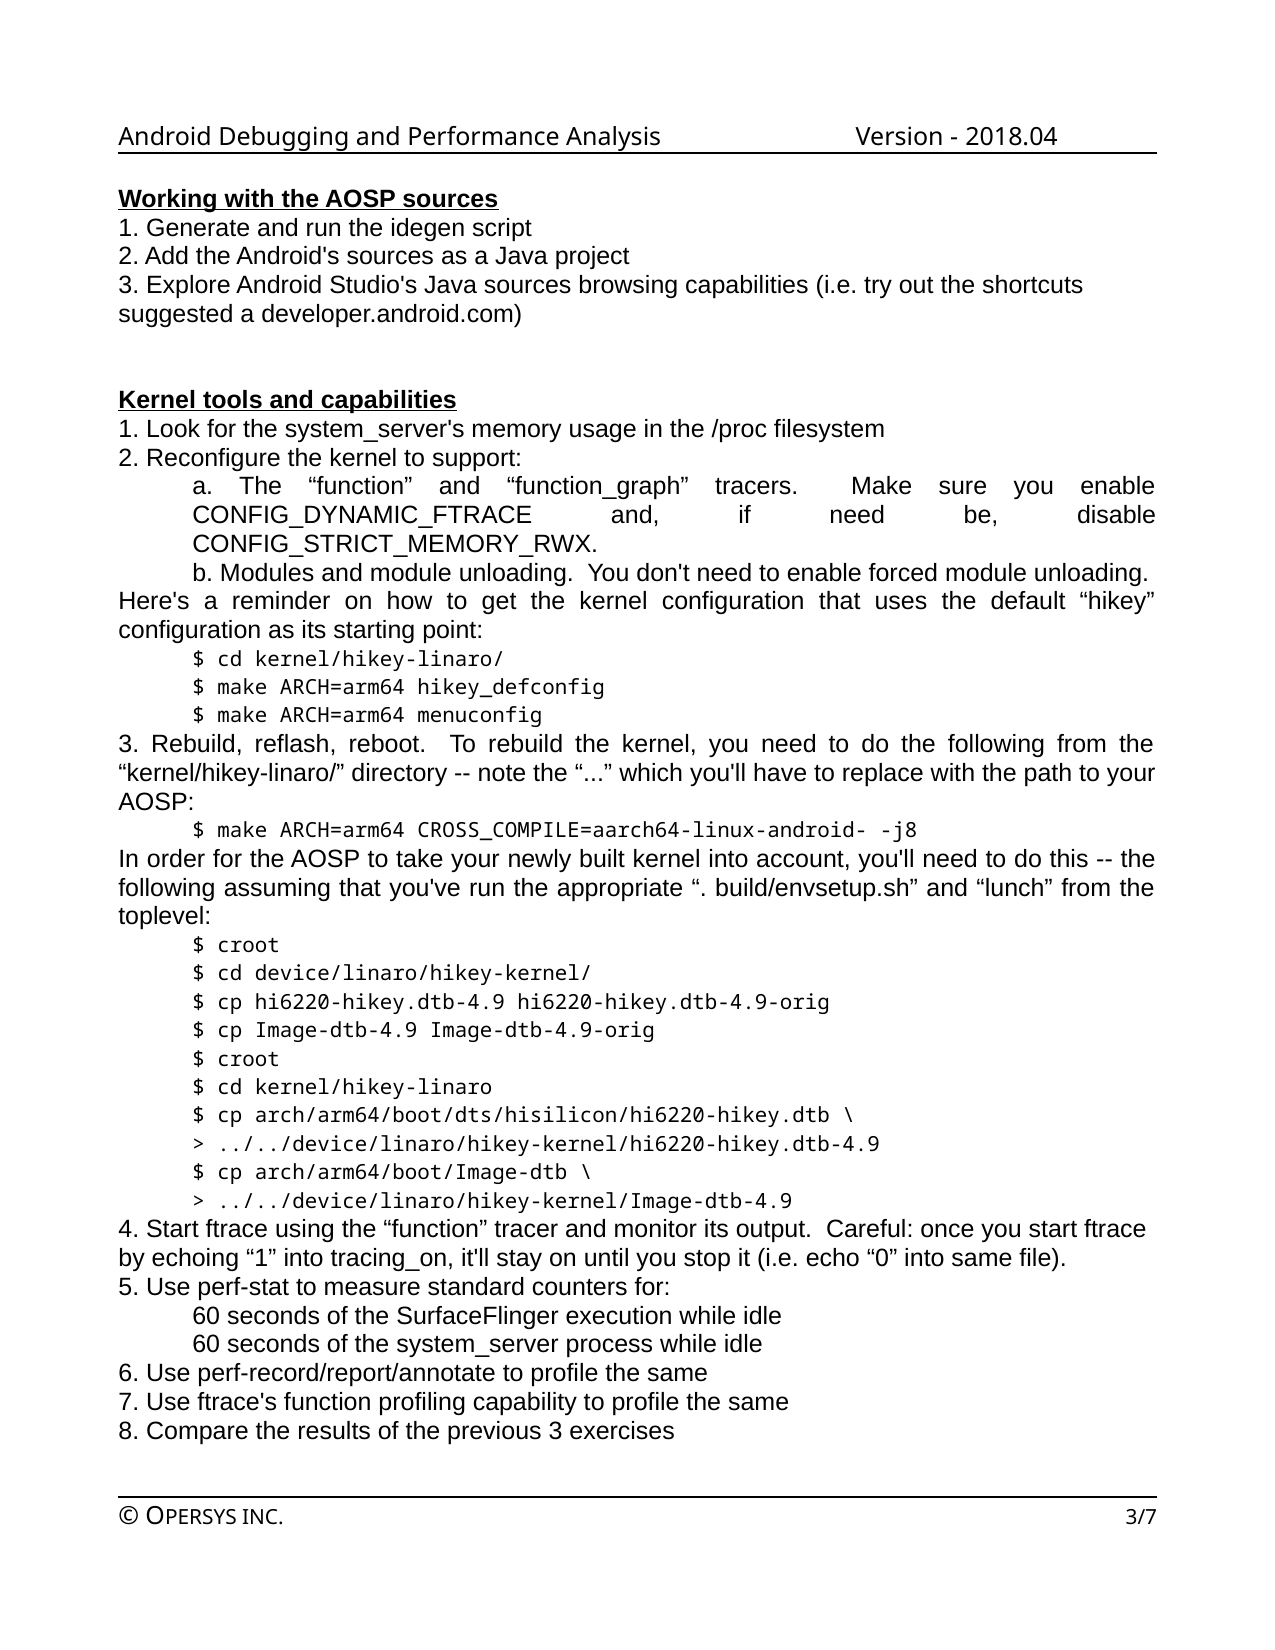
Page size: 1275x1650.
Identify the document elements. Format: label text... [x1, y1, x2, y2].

text 2. Add the Android's sources as a Java project [118, 241, 1157, 270]
text Kernel tools and capabilities [118, 385, 1157, 414]
text $ cd kernel/hikey-linaro/ [192, 644, 1157, 672]
text 3. Rebuild, reflash, reboot. To rebuild the kernel, you need to do the following from the “kernel/hikey-linaro/” directory -- note the “...” which you'll have to replace with the path to your AOSP: [118, 729, 1157, 815]
text $ cp arch/arm64/boot/dts/hisilicon/hi6220-hikey.dtb \ [192, 1101, 1157, 1129]
text 1. Look for the system_server's memory usage in the /proc filesystem [118, 414, 1157, 442]
text Here's a reminder on how to get the kernel configuration that uses the default “hikey” configuration as its starting point: [118, 586, 1157, 644]
text 60 seconds of the system_server process while idle [118, 1329, 1157, 1358]
text 5. Use perf-stat to measure standard counters for: [118, 1272, 1157, 1301]
text a. The “function” and “function_graph” tracers. Make sure you enable CONFIG_DYNAMIC_FTRACE and, if need be, disable CONFIG_STRICT_MEMORY_RWX. [192, 471, 1157, 557]
text $ cp arch/arm64/boot/Image-dtb \ [192, 1157, 1157, 1186]
text 2. Reconfigure the kernel to support: [118, 442, 1157, 471]
text $ make ARCH=arm64 menuconfig [192, 701, 1157, 729]
text $ croot [192, 1044, 1157, 1072]
text 60 seconds of the SurfaceFlinger execution while idle [118, 1301, 1157, 1329]
text > ../../device/linaro/hikey-kernel/hi6220-hikey.dtb-4.9 [192, 1129, 1157, 1157]
text Working with the AOSP sources [118, 184, 1157, 212]
text $ croot [192, 930, 1157, 958]
text $ make ARCH=arm64 hikey_defconfig [192, 672, 1157, 701]
text 8. Compare the results of the previous 3 exercises [118, 1416, 1157, 1444]
text $ cd kernel/hikey-linaro [192, 1072, 1157, 1101]
text b. Modules and module unloading. You don't need to enable forced module unloading. [192, 557, 1157, 586]
text $ cd device/linaro/hikey-kernel/ [192, 958, 1157, 987]
text $ make ARCH=arm64 CROSS_COMPILE=aarch64-linux-android- -j8 [192, 815, 1157, 844]
text $ cp Image-dtb-4.9 Image-dtb-4.9-orig [192, 1015, 1157, 1044]
text 7. Use ftrace's function profiling capability to profile the same [118, 1387, 1157, 1416]
text 3. Explore Android Studio's Java sources browsing capabilities (i.e. try out the shortcuts suggested a developer.android.com) [118, 270, 1157, 327]
text In order for the AOSP to take your newly built kernel into account, you'll need to do this -- the following assuming that you've run the appropriate “. build/envsetup.sh” and “lunch” from the toplevel: [118, 844, 1157, 930]
text 4. Start ftrace using the “function” tracer and monitor its output. Careful: once you start ftrace by echoing “1” into tracing_on, it'll stay on until you stop it (i.e. echo “0” into same file). [118, 1214, 1157, 1272]
text > ../../device/linaro/hikey-kernel/Image-dtb-4.9 [192, 1186, 1157, 1214]
text 6. Use perf-record/report/annotate to profile the same [118, 1358, 1157, 1387]
text 1. Generate and run the idegen script [118, 212, 1157, 241]
text $ cp hi6220-hikey.dtb-4.9 hi6220-hikey.dtb-4.9-orig [192, 987, 1157, 1015]
